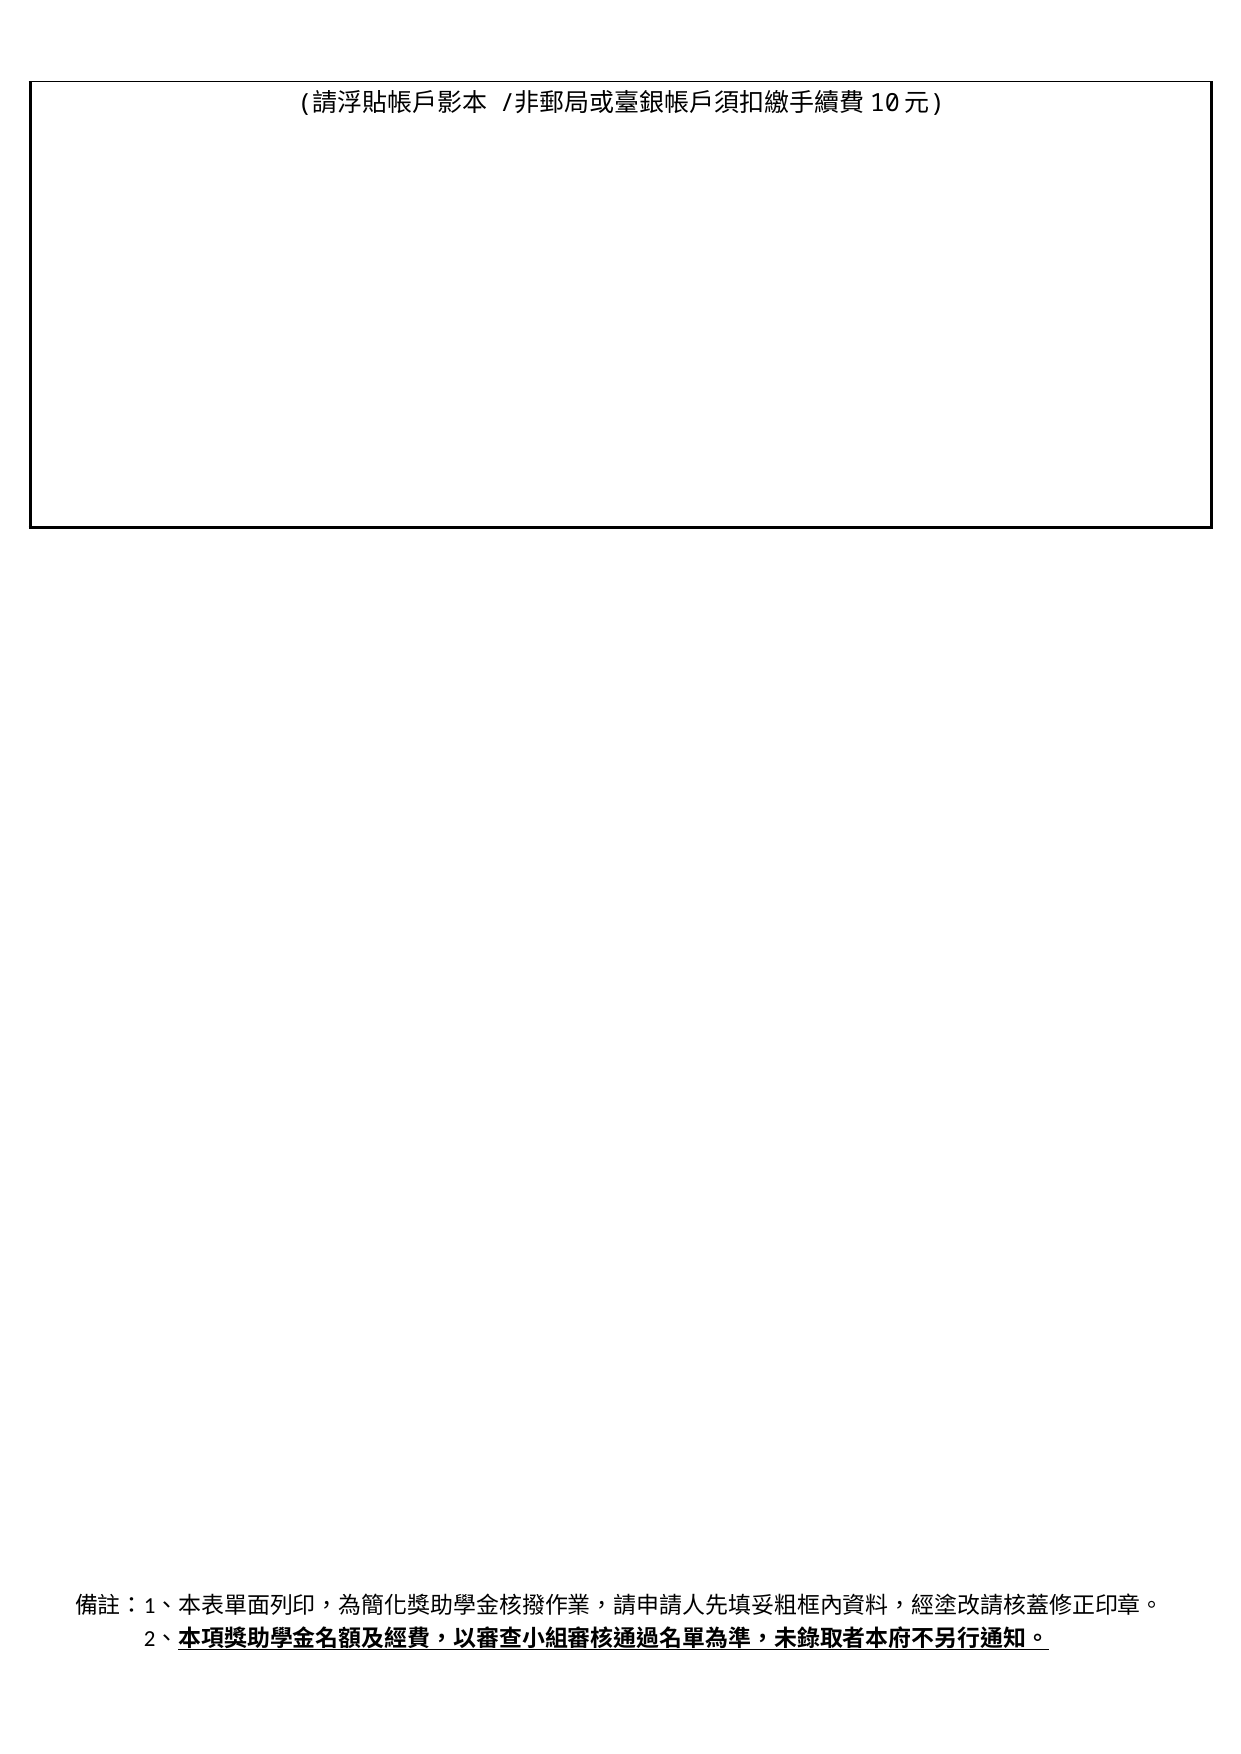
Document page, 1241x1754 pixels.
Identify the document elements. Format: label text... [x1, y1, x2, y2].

table_cell (請浮貼帳戶影本 /非郵局或臺銀帳戶須扣繳手續費10元) [32, 82, 1210, 526]
